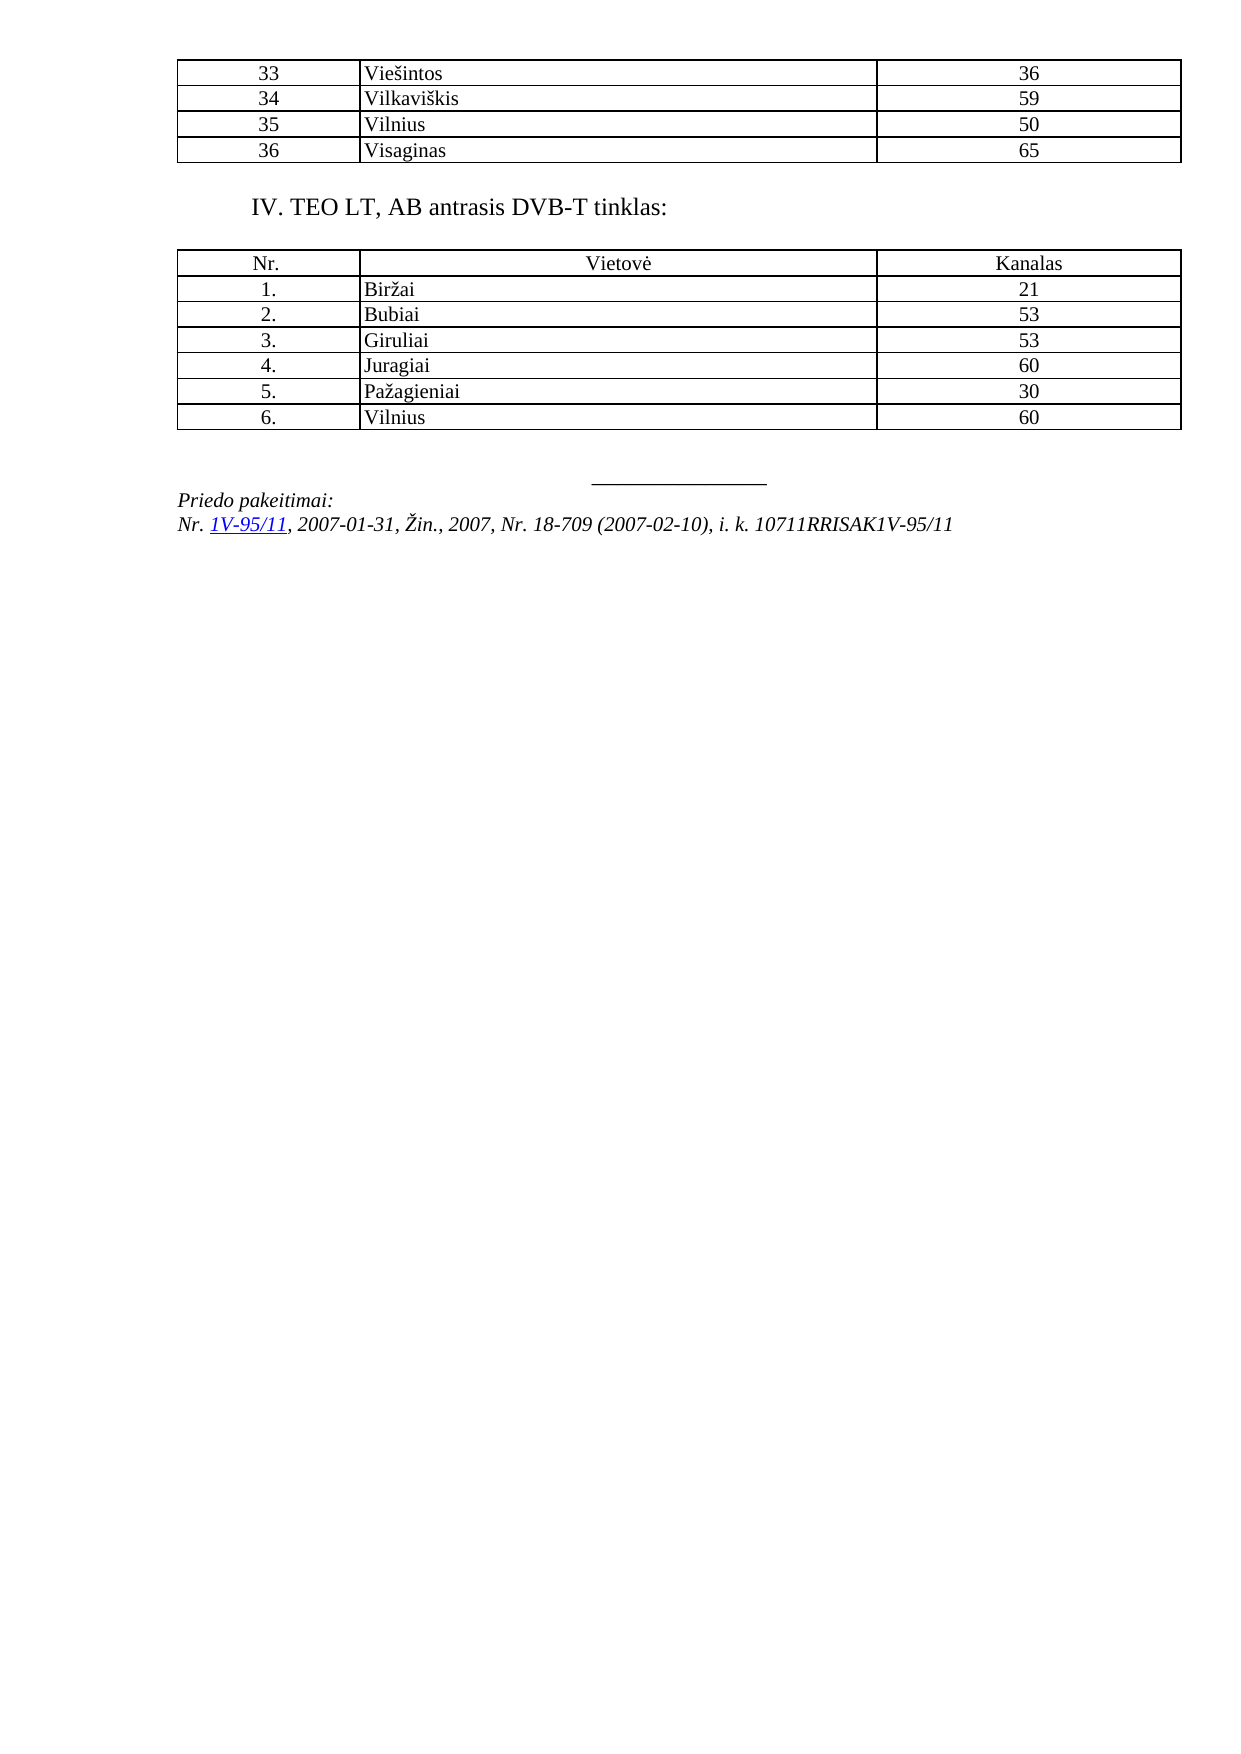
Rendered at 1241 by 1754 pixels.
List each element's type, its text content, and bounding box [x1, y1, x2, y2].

text ______________ [177, 459, 1181, 488]
table_header Nr. [178, 251, 359, 275]
table_cell Vilnius [361, 112, 876, 136]
table_cell Bubiai [361, 302, 876, 326]
table_cell Juragiai [361, 353, 876, 377]
table_cell 36 [878, 61, 1180, 85]
table_cell Vilkaviškis [361, 86, 876, 110]
table_cell 59 [878, 86, 1180, 110]
table_cell 50 [878, 112, 1180, 136]
table_cell 60 [878, 353, 1180, 377]
table_cell Viešintos [361, 61, 876, 85]
table_cell 3. [178, 328, 359, 352]
table_header Vietovė [361, 251, 876, 275]
table_cell 65 [878, 138, 1180, 162]
table_cell 21 [878, 277, 1180, 301]
table_cell Visaginas [361, 138, 876, 162]
text IV. TEO LT, AB antrasis DVB-T tinklas: [177, 192, 1181, 221]
table_header Kanalas [878, 251, 1180, 275]
table_cell Pažagieniai [361, 379, 876, 403]
table_cell Vilnius [361, 405, 876, 429]
text Priedo pakeitimai: [177, 488, 1181, 512]
table_cell 30 [878, 379, 1180, 403]
table_cell Biržai [361, 277, 876, 301]
table_cell 4. [178, 353, 359, 377]
table_cell Giruliai [361, 328, 876, 352]
table_cell 53 [878, 302, 1180, 326]
table_cell 33 [178, 61, 359, 85]
table_cell 2. [178, 302, 359, 326]
table_cell 6. [178, 405, 359, 429]
table_cell 53 [878, 328, 1180, 352]
table_cell 5. [178, 379, 359, 403]
table_cell 34 [178, 86, 359, 110]
table_cell 1. [178, 277, 359, 301]
text Nr. 1V-95/11, 2007-01-31, Žin., 2007, Nr. 18-709 (2007-02-10), i. k. 10711RRISAK1V-95/11 [177, 512, 1181, 536]
table_cell 36 [178, 138, 359, 162]
table_cell 60 [878, 405, 1180, 429]
table_cell 35 [178, 112, 359, 136]
